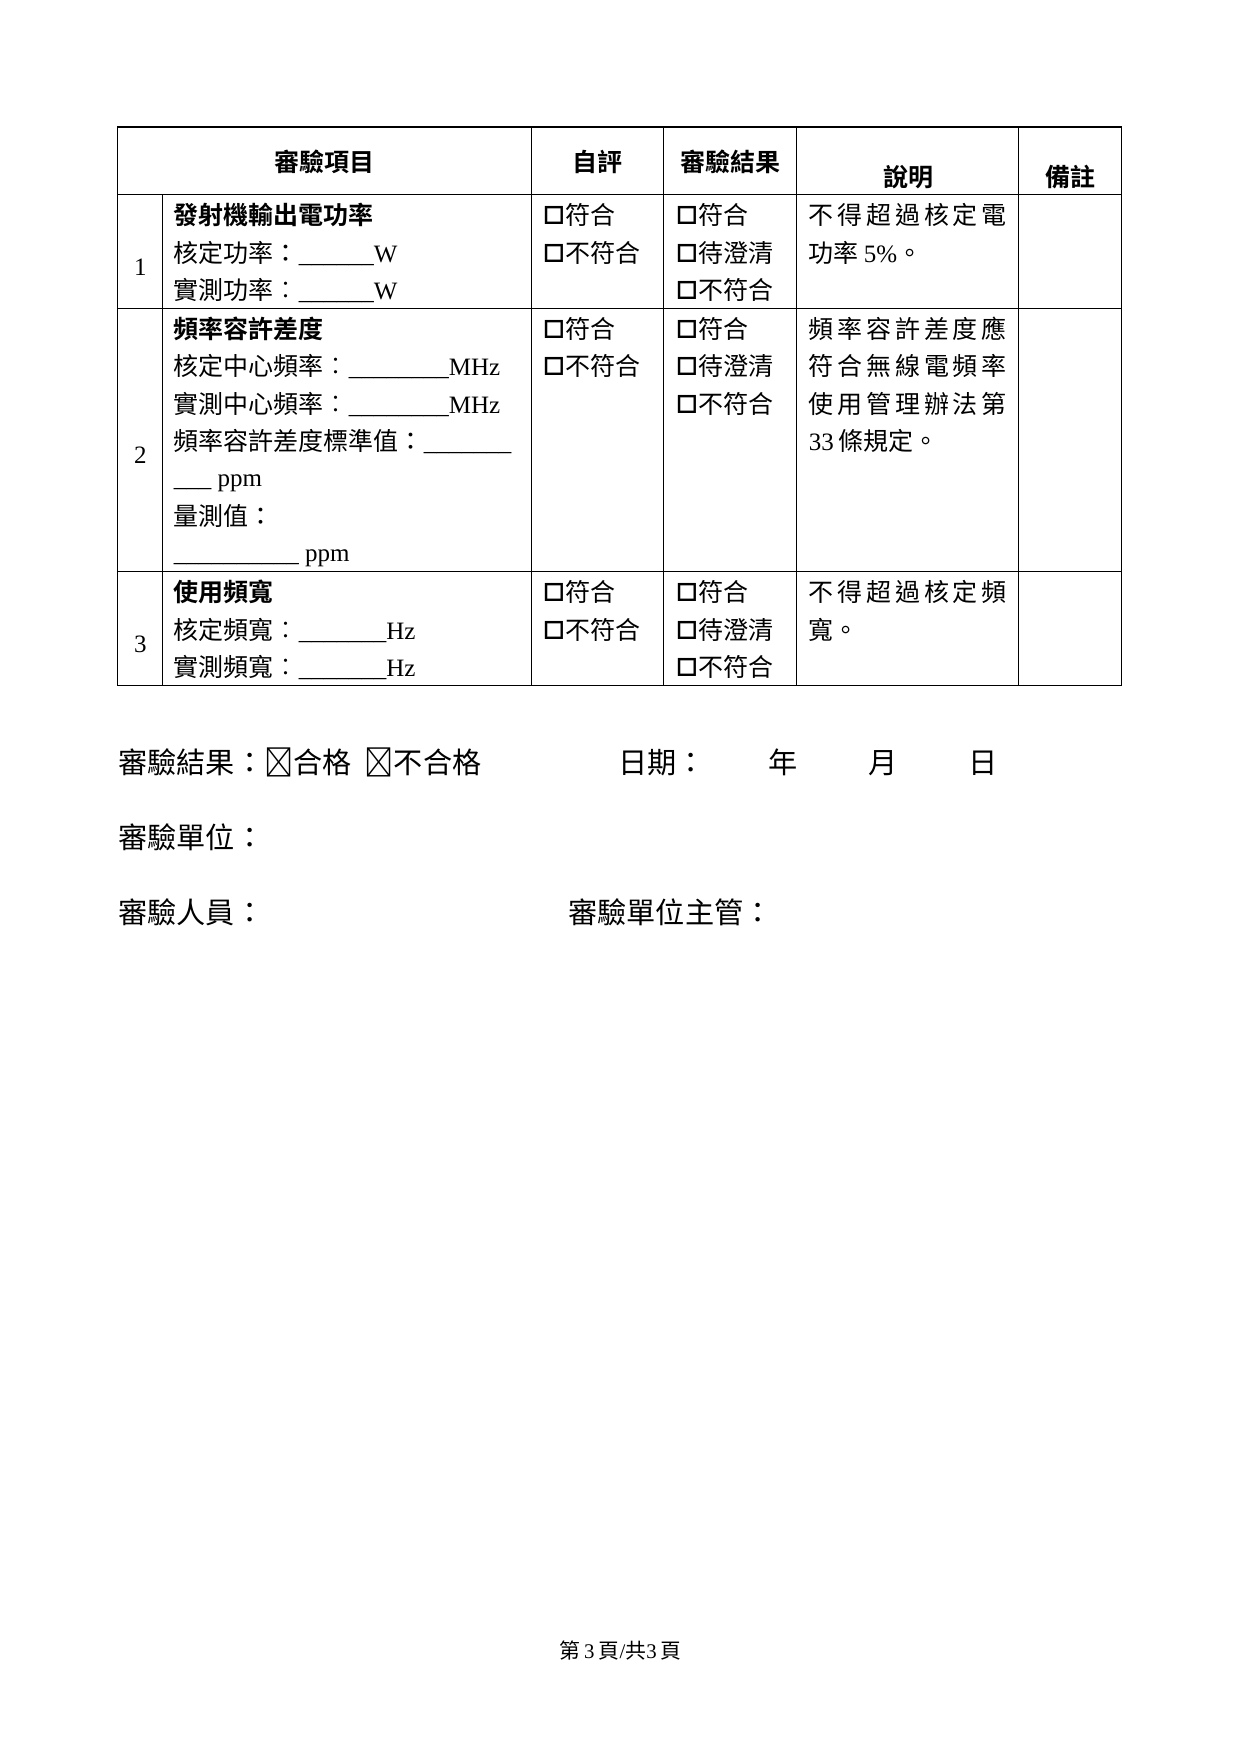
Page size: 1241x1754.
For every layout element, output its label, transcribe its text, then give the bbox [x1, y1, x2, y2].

table_cell 頻率容許差度應符合無線電頻率使用管理辦法第33條規定。 [797, 309, 1018, 571]
table_cell 符合 不符合 [532, 572, 663, 685]
table_cell 符合 待澄清 不符合 [664, 195, 796, 308]
table_header 自評 [532, 128, 663, 194]
table_cell 3 [118, 572, 162, 685]
table_cell 不得超過核定電功率5%。 [797, 195, 1018, 308]
text 審驗單位： [118, 798, 1122, 873]
table_cell 2 [118, 309, 162, 571]
table_cell 符合 不符合 [532, 195, 663, 308]
table_cell [1019, 309, 1121, 571]
table_cell 使用頻寬 核定頻寬︰_______Hz 實測頻寬︰_______Hz [163, 572, 531, 685]
table_header 備註 [1019, 128, 1121, 194]
table_cell 發射機輸出電功率 核定功率：______W 實測功率︰______W [163, 195, 531, 308]
table_cell 頻率容許差度 核定中心頻率︰________MHz 實測中心頻率︰________MHz 頻率容許差度標準值：__________ ppm 量測值： __________ ppm [163, 309, 531, 571]
table_cell 1 [118, 195, 162, 308]
table_cell [1019, 572, 1121, 685]
table_header 審驗項目 [118, 128, 531, 194]
table_header 說明 [797, 128, 1018, 194]
table_cell 符合 待澄清 不符合 [664, 572, 796, 685]
table_cell 符合 待澄清 不符合 [664, 309, 796, 571]
text 審驗人員： 審驗單位主管： [118, 873, 1122, 948]
table_cell [1019, 195, 1121, 308]
table_header 審驗結果 [664, 128, 796, 194]
table_cell 不得超過核定頻寬。 [797, 572, 1018, 685]
table_cell 符合 不符合 [532, 309, 663, 571]
text 審驗結果：合格 不合格 日期： 年 月 日 [118, 723, 1122, 798]
